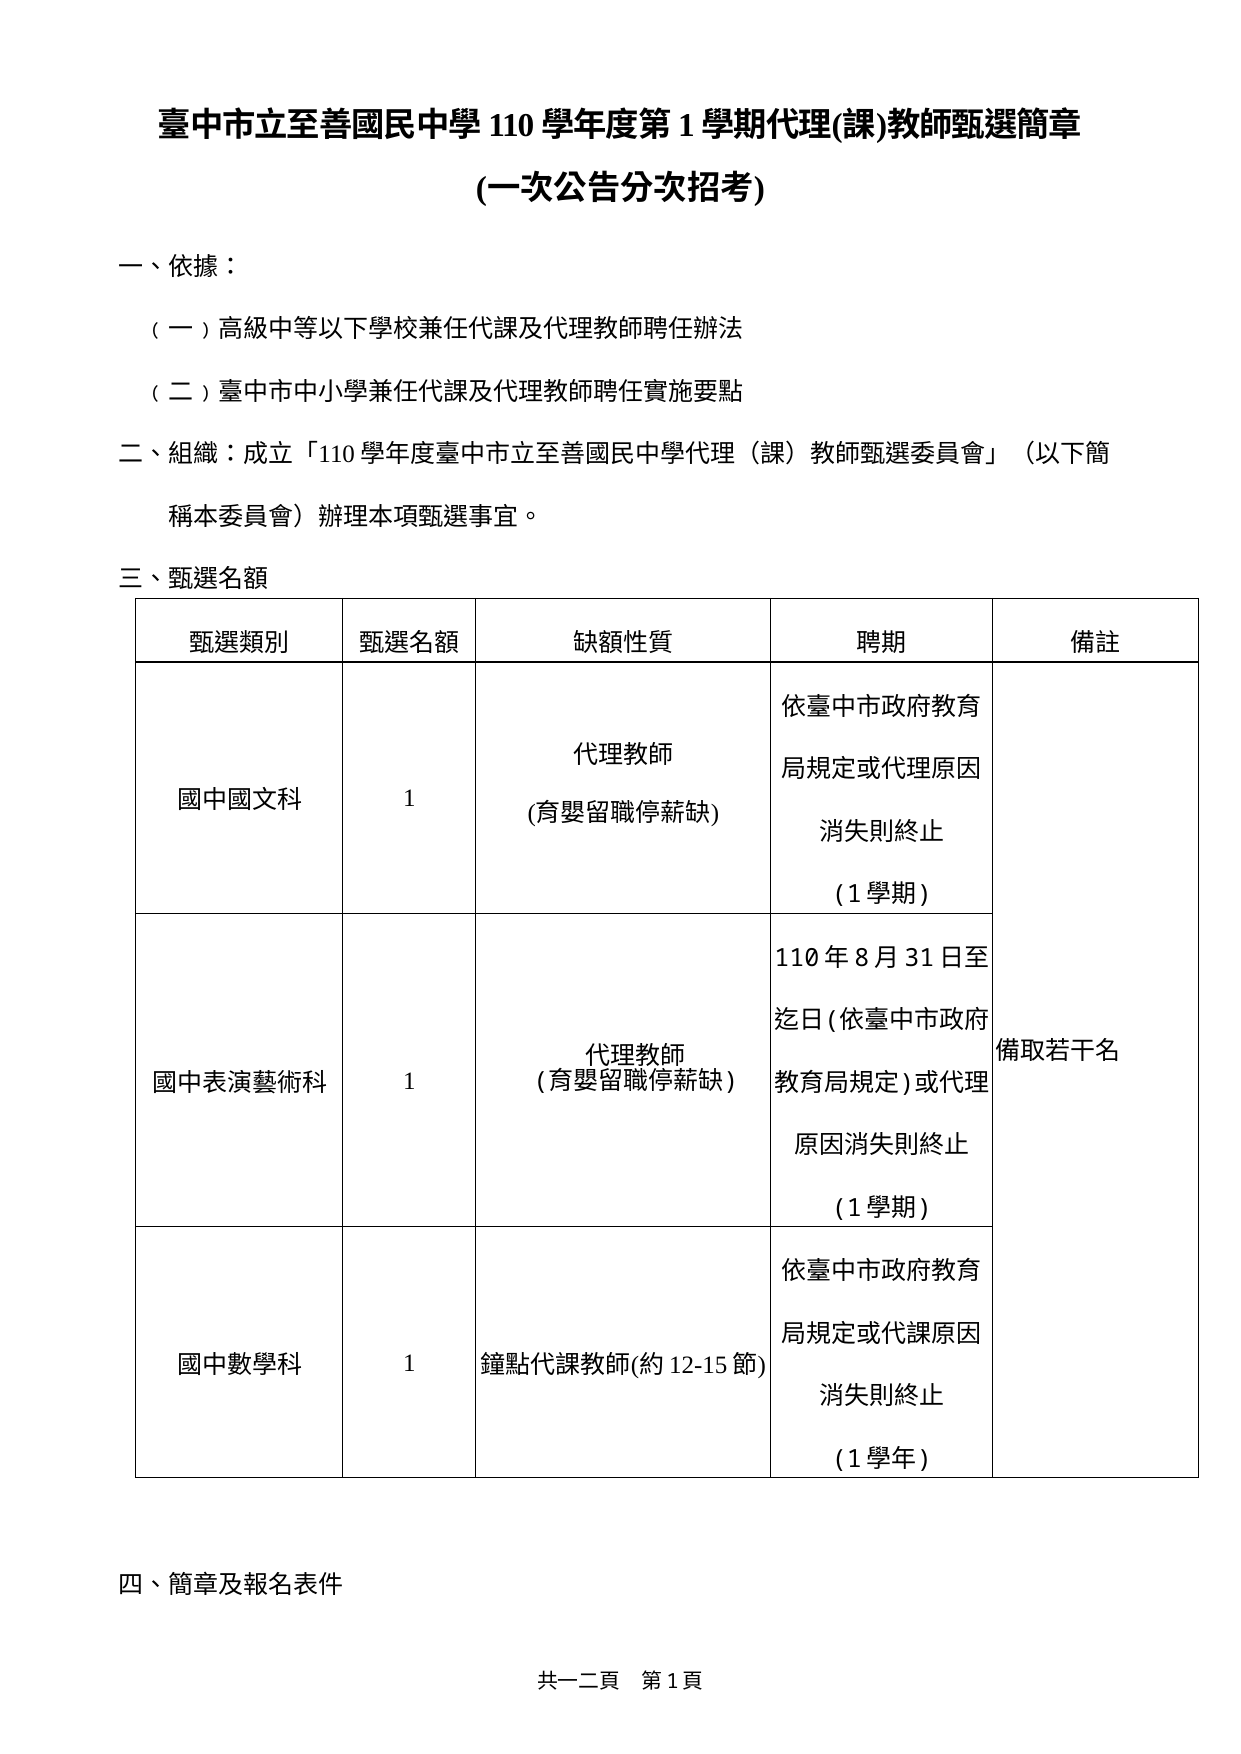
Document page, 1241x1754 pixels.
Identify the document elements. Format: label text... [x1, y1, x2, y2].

table_cell 1 [343, 1227, 475, 1477]
table_header 甄選類別 [136, 599, 342, 661]
table_cell 鐘點代課教師(約12-15節) [476, 1227, 770, 1477]
table_header 備註 [993, 599, 1198, 661]
text 二、組織：成立「110學年度臺中市立至善國民中學代理（課）教師甄選委員會」（以下簡稱本委員會）辦理本項甄選事宜。 [118, 410, 1122, 535]
table_cell 國中表演藝術科 [136, 914, 342, 1226]
table_header 缺額性質 [476, 599, 770, 661]
text 四、簡章及報名表件 [118, 1541, 1122, 1603]
text (一次公告分次招考) [118, 143, 1122, 206]
table_cell 110年8月31日至迄日(依臺中市政府教育局規定)或代理原因消失則終止 (1學期) [771, 914, 992, 1226]
table_header 甄選名額 [343, 599, 475, 661]
text ﹙一﹚高級中等以下學校兼任代課及代理教師聘任辦法 [143, 285, 1122, 348]
text 一、依據： [118, 223, 1122, 285]
table_header 聘期 [771, 599, 992, 661]
table_cell 代理教師 (育嬰留職停薪缺) [476, 663, 770, 912]
table_cell 1 [343, 914, 475, 1226]
table_cell 備取若干名 [993, 663, 1198, 1477]
text ﹙二﹚臺中市中小學兼任代課及代理教師聘任實施要點 [143, 348, 1122, 410]
table_cell 1 [343, 663, 475, 912]
table_cell 依臺中市政府教育局規定或代理原因消失則終止 (1學期) [771, 663, 992, 912]
text 臺中市立至善國民中學110學年度第1學期代理(課)教師甄選簡章 [89, 81, 1152, 143]
table_cell 國中數學科 [136, 1227, 342, 1477]
table_cell 代理教師 (育嬰留職停薪缺) [476, 914, 770, 1226]
table_cell 依臺中市政府教育局規定或代課原因消失則終止 (1學年) [771, 1227, 992, 1477]
text 三、甄選名額 [118, 535, 1122, 598]
table_cell 國中國文科 [136, 663, 342, 912]
